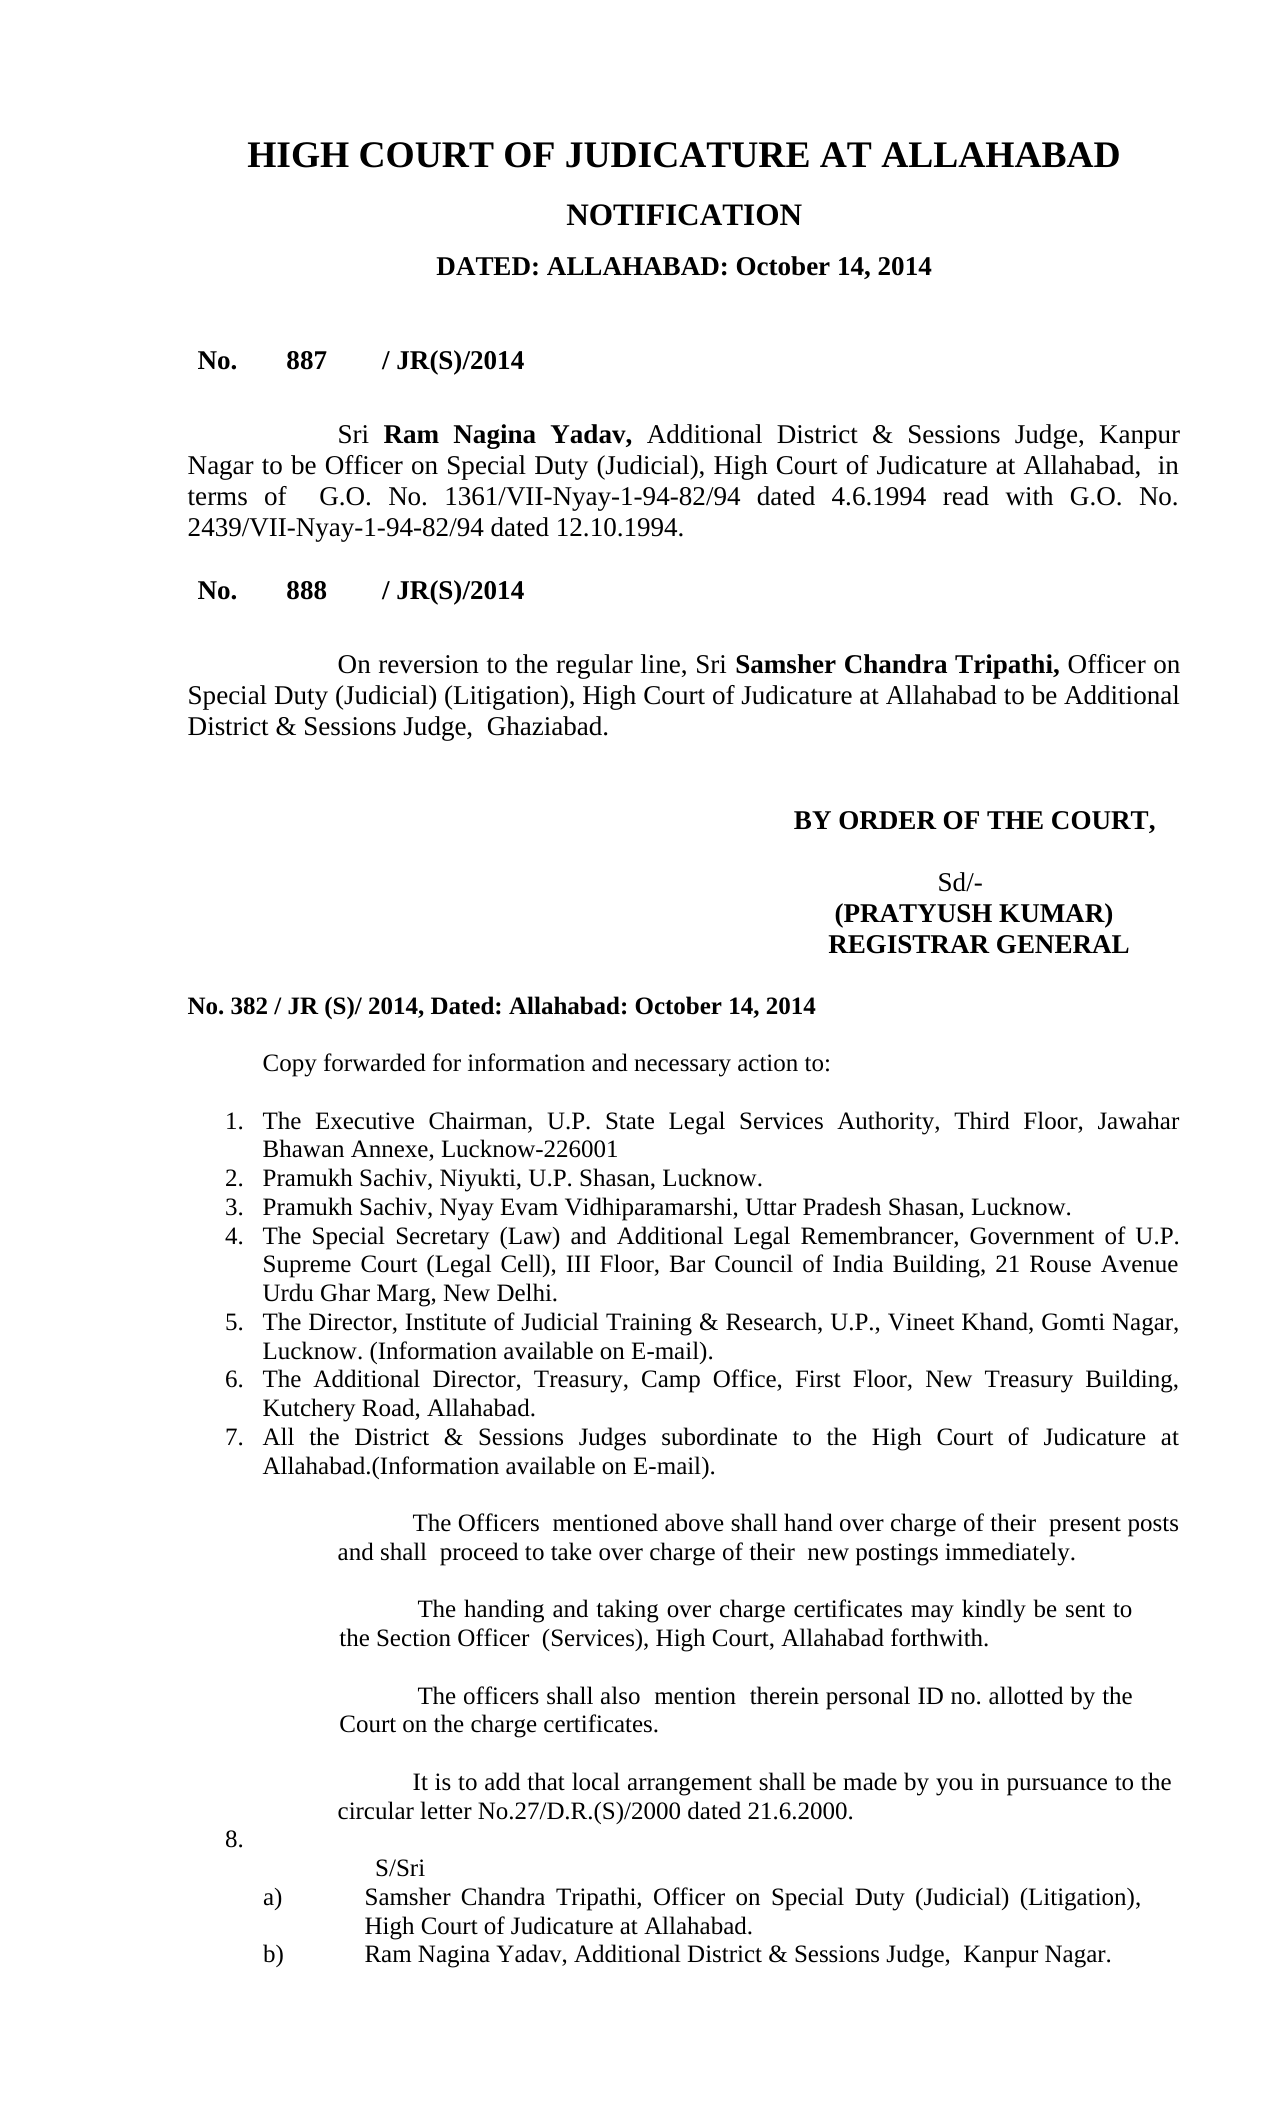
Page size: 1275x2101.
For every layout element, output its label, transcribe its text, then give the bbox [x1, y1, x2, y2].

subtitle No. 382 / JR (S)/ 2014, Dated: Allahabad: October 14, 2014 [187, 991, 1181, 1019]
list The Additional Director, Treasury, Camp Office, First Floor, New Treasury Building, Kutchery Road, Allahabad. [225, 1364, 1181, 1422]
subtitle NOTIFICATION [187, 197, 1181, 233]
list The Director, Institute of Judicial Training & Research, U.P., Vineet Khand, Gomti Nagar, Lucknow. (Information available on E-mail). [225, 1307, 1181, 1364]
text The Officers mentioned above shall hand over charge of their present posts and shall proceed to take over charge of their new postings immediately. [225, 1508, 1181, 1566]
table_header 888 [275, 574, 364, 605]
text Sd/- [187, 866, 1181, 897]
table_header [252, 1882, 353, 1939]
text BY ORDER OF THE COURT, [562, 804, 1181, 835]
list Pramukh Sachiv, Nyay Evam Vidhiparamarshi, Uttar Pradesh Shasan, Lucknow. [225, 1192, 1181, 1221]
table_cell Ram Nagina Yadav, Additional District & Sessions Judge, Kanpur Nagar. [353, 1940, 1153, 1968]
text The handing and taking over charge certificates may kindly be sent to the Section Officer (Services), High Court, Allahabad forthwith. [339, 1594, 1134, 1652]
list The Executive Chairman, U.P. State Legal Services Authority, Third Floor, Jawahar Bhawan Annexe, Lucknow-226001 [225, 1106, 1181, 1163]
text It is to add that local arrangement shall be made by you in pursuance to the circular letter No.27/D.R.(S)/2000 dated 21.6.2000. [225, 1767, 1181, 1824]
table_cell b) [252, 1940, 353, 1968]
list The Special Secretary (Law) and Additional Legal Remembrancer, Government of U.P. Supreme Court (Legal Cell), III Floor, Bar Council of India Building, 21 Rouse Avenue Urdu Ghar Marg, New Delhi. [225, 1221, 1181, 1307]
list S/Sri [225, 1853, 1181, 1882]
text On reversion to the regular line, Sri Samsher Chandra Tripathi, Officer on Special Duty (Judicial) (Litigation), High Court of Judicature at Allahabad to be Additional District & Sessions Judge, Ghaziabad. [187, 648, 1181, 742]
subtitle DATED: ALLAHABAD: October 14, 2014 [187, 251, 1181, 282]
text REGISTRAR GENERAL [187, 928, 1182, 959]
table_header No. [186, 344, 275, 375]
text (PRATYUSH KUMAR) [187, 897, 1182, 928]
table_header 887 [275, 344, 364, 375]
text Copy forwarded for information and necessary action to: [187, 1048, 1181, 1077]
table_header / JR(S)/2014 [364, 344, 714, 375]
table_header No. [186, 574, 275, 605]
text HIGH COURT OF JUDICATURE AT ALLAHABAD [187, 132, 1181, 175]
table_header / JR(S)/2014 [364, 574, 714, 605]
list All the District & Sessions Judges subordinate to the High Court of Judicature at Allahabad.(Information available on E-mail). [225, 1422, 1181, 1479]
list Pramukh Sachiv, Niyukti, U.P. Shasan, Lucknow. [225, 1163, 1181, 1192]
text Sri Ram Nagina Yadav, Additional District & Sessions Judge, Kanpur Nagar to be Officer on Special Duty (Judicial), High Court of Judicature at Allahabad, in terms of G.O. No. 1361/VII-Nyay-1-94-82/94 dated 4.6.1994 read with G.O. No. 2439/VII-Nyay-1-94-82/94 dated 12.10.1994. [187, 418, 1181, 543]
text The officers shall also mention therein personal ID no. allotted by the Court on the charge certificates. [339, 1681, 1134, 1738]
table_header Samsher Chandra Tripathi, Officer on Special Duty (Judicial) (Litigation), High Court of Judicature at Allahabad. [353, 1882, 1153, 1939]
